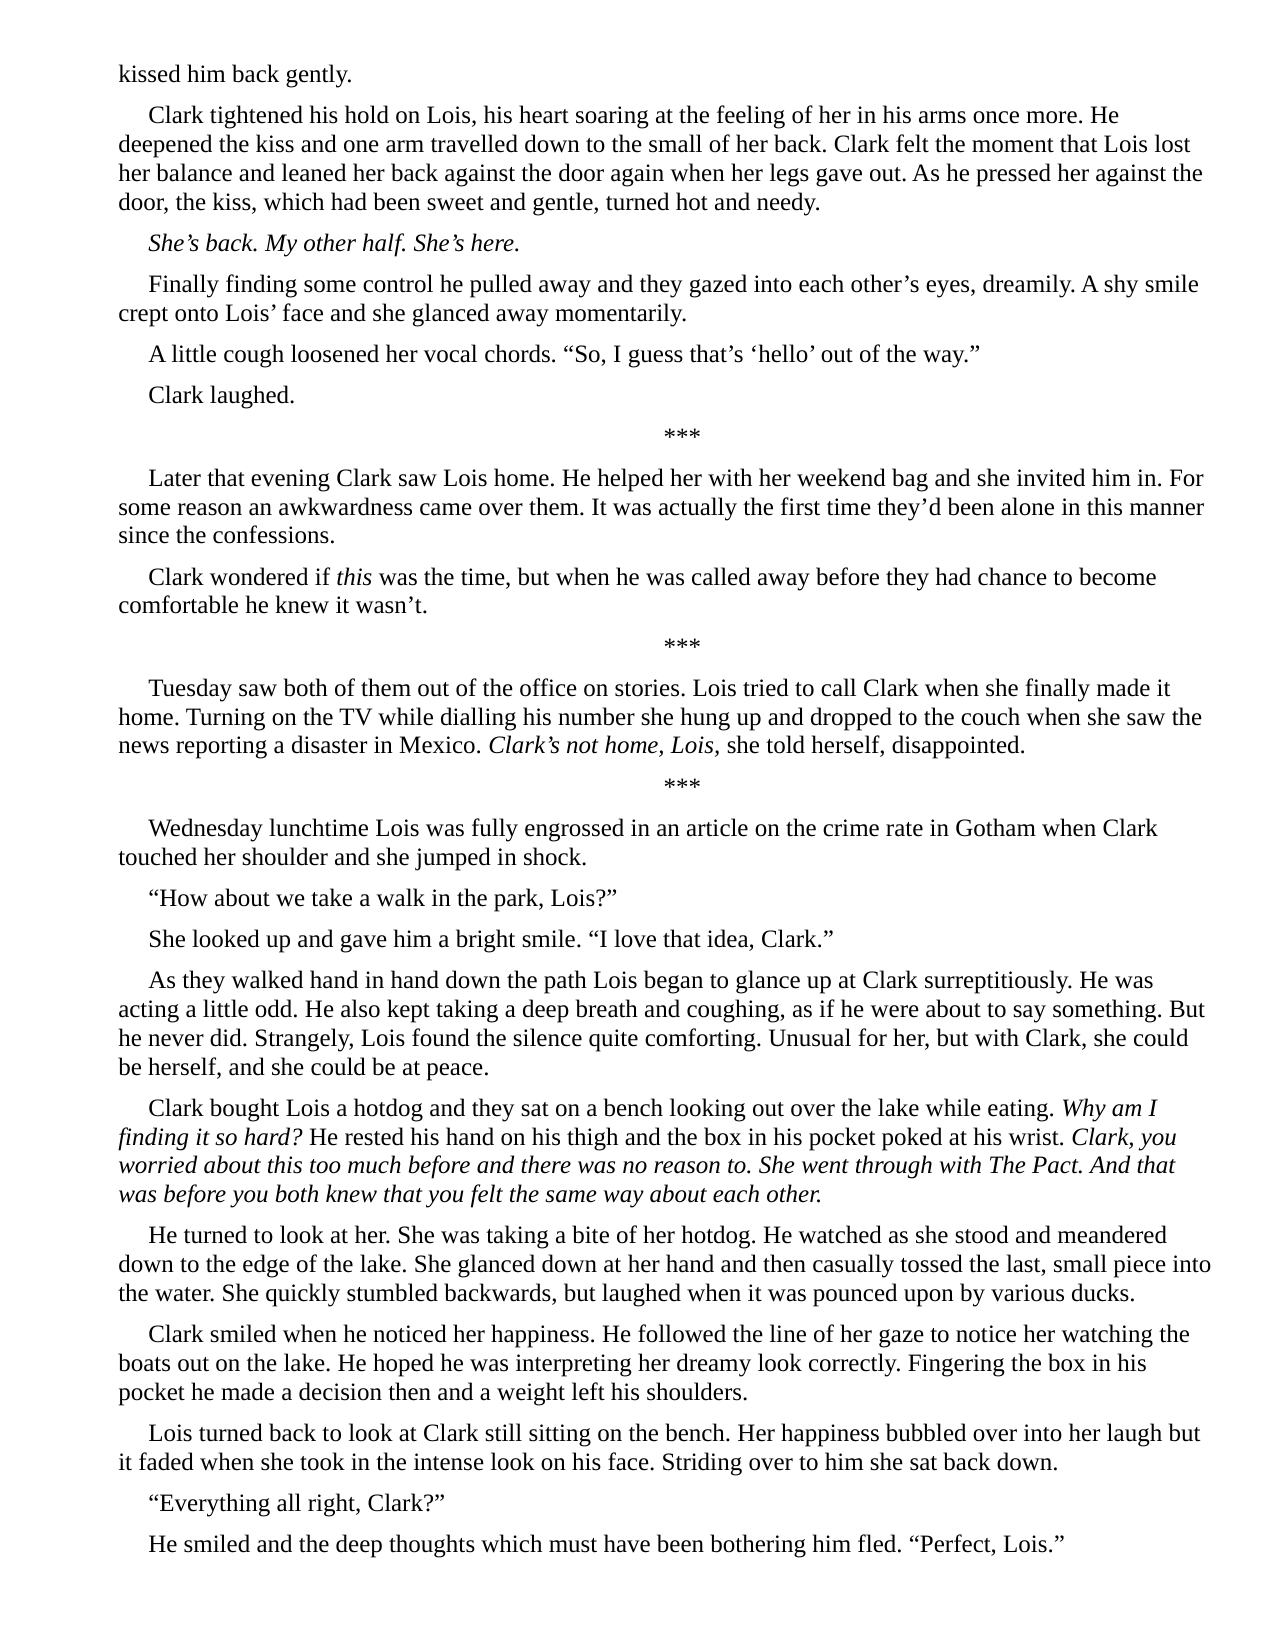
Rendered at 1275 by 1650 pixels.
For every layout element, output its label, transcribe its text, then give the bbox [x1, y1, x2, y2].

text “How about we take a walk in the park, Lois?” [118, 883, 1216, 912]
text Lois turned back to look at Clark still sitting on the bench. Her happiness bubbled over into her laugh but it faded when she took in the intense look on his face. Striding over to him she sat back down. [118, 1418, 1216, 1475]
text Clark bought Lois a hotdog and they sat on a bench looking out over the lake while eating. Why am I finding it so hard? He rested his hand on his thigh and the box in his pocket poked at his wrist. Clark, you worried about this too much before and there was no reason to. She went through with The Pact. And that was before you both knew that you felt the same way about each other. [118, 1093, 1216, 1208]
text She’s back. My other half. She’s here. [118, 228, 1216, 257]
text Clark smiled when he noticed her happiness. He followed the line of her gaze to notice her watching the boats out on the lake. He hoped he was interpreting her dreamy look correctly. Fingering the box in his pocket he made a decision then and a weight left his shoulders. [118, 1319, 1216, 1405]
text As they walked hand in hand down the path Lois began to glance up at Clark surreptitiously. He was acting a little odd. He also kept taking a deep breath and coughing, as if he were about to say something. But he never did. Strangely, Lois found the silence quite comforting. Unusual for her, but with Clark, she could be herself, and she could be at peace. [118, 965, 1216, 1080]
text Clark laughed. [118, 380, 1216, 409]
text *** [118, 772, 1216, 800]
text “Everything all right, Clark?” [118, 1488, 1216, 1517]
text Finally finding some control he pulled away and they gazed into each other’s eyes, dreamily. A shy smile crept onto Lois’ face and she glanced away momentarily. [118, 269, 1216, 327]
text Clark tightened his hold on Lois, his heart soaring at the feeling of her in his arms once more. He deepened the kiss and one arm travelled down to the small of her back. Clark felt the moment that Lois lost her balance and leaned her back against the door again when her legs gave out. As he pressed her against the door, the kiss, which had been sweet and gentle, turned hot and needy. [118, 100, 1216, 215]
text Wednesday lunchtime Lois was fully engrossed in an article on the crime rate in Gotham when Clark touched her shoulder and she jumped in shock. [118, 813, 1216, 870]
text Tuesday saw both of them out of the office on stories. Lois tried to call Clark when she finally made it home. Turning on the TV while dialling his number she hung up and dropped to the couch when she saw the news reporting a disaster in Mexico. Clark’s not home, Lois, she told herself, disappointed. [118, 673, 1216, 759]
text A little cough loosened her vocal chords. “So, I guess that’s ‘hello’ out of the way.” [118, 339, 1216, 368]
text She looked up and gave him a bright smile. “I love that idea, Clark.” [118, 924, 1216, 953]
text Clark wondered if this was the time, but when he was called away before they had chance to become comfortable he knew it wasn’t. [118, 562, 1216, 619]
text *** [118, 422, 1216, 450]
text *** [118, 632, 1216, 660]
text He smiled and the deep thoughts which must have been bothering him fled. “Perfect, Lois.” [118, 1529, 1216, 1558]
text kissed him back gently. [118, 59, 1216, 88]
text Later that evening Clark saw Lois home. He helped her with her weekend bag and she invited him in. For some reason an awkwardness came over them. It was actually the first time they’d been alone in this manner since the confessions. [118, 463, 1216, 549]
text He turned to look at her. She was taking a bite of her hotdog. He watched as she stood and meandered down to the edge of the lake. She glanced down at her hand and then casually tossed the last, small piece into the water. She quickly stumbled backwards, but laughed when it was pounced upon by various ducks. [118, 1220, 1216, 1307]
